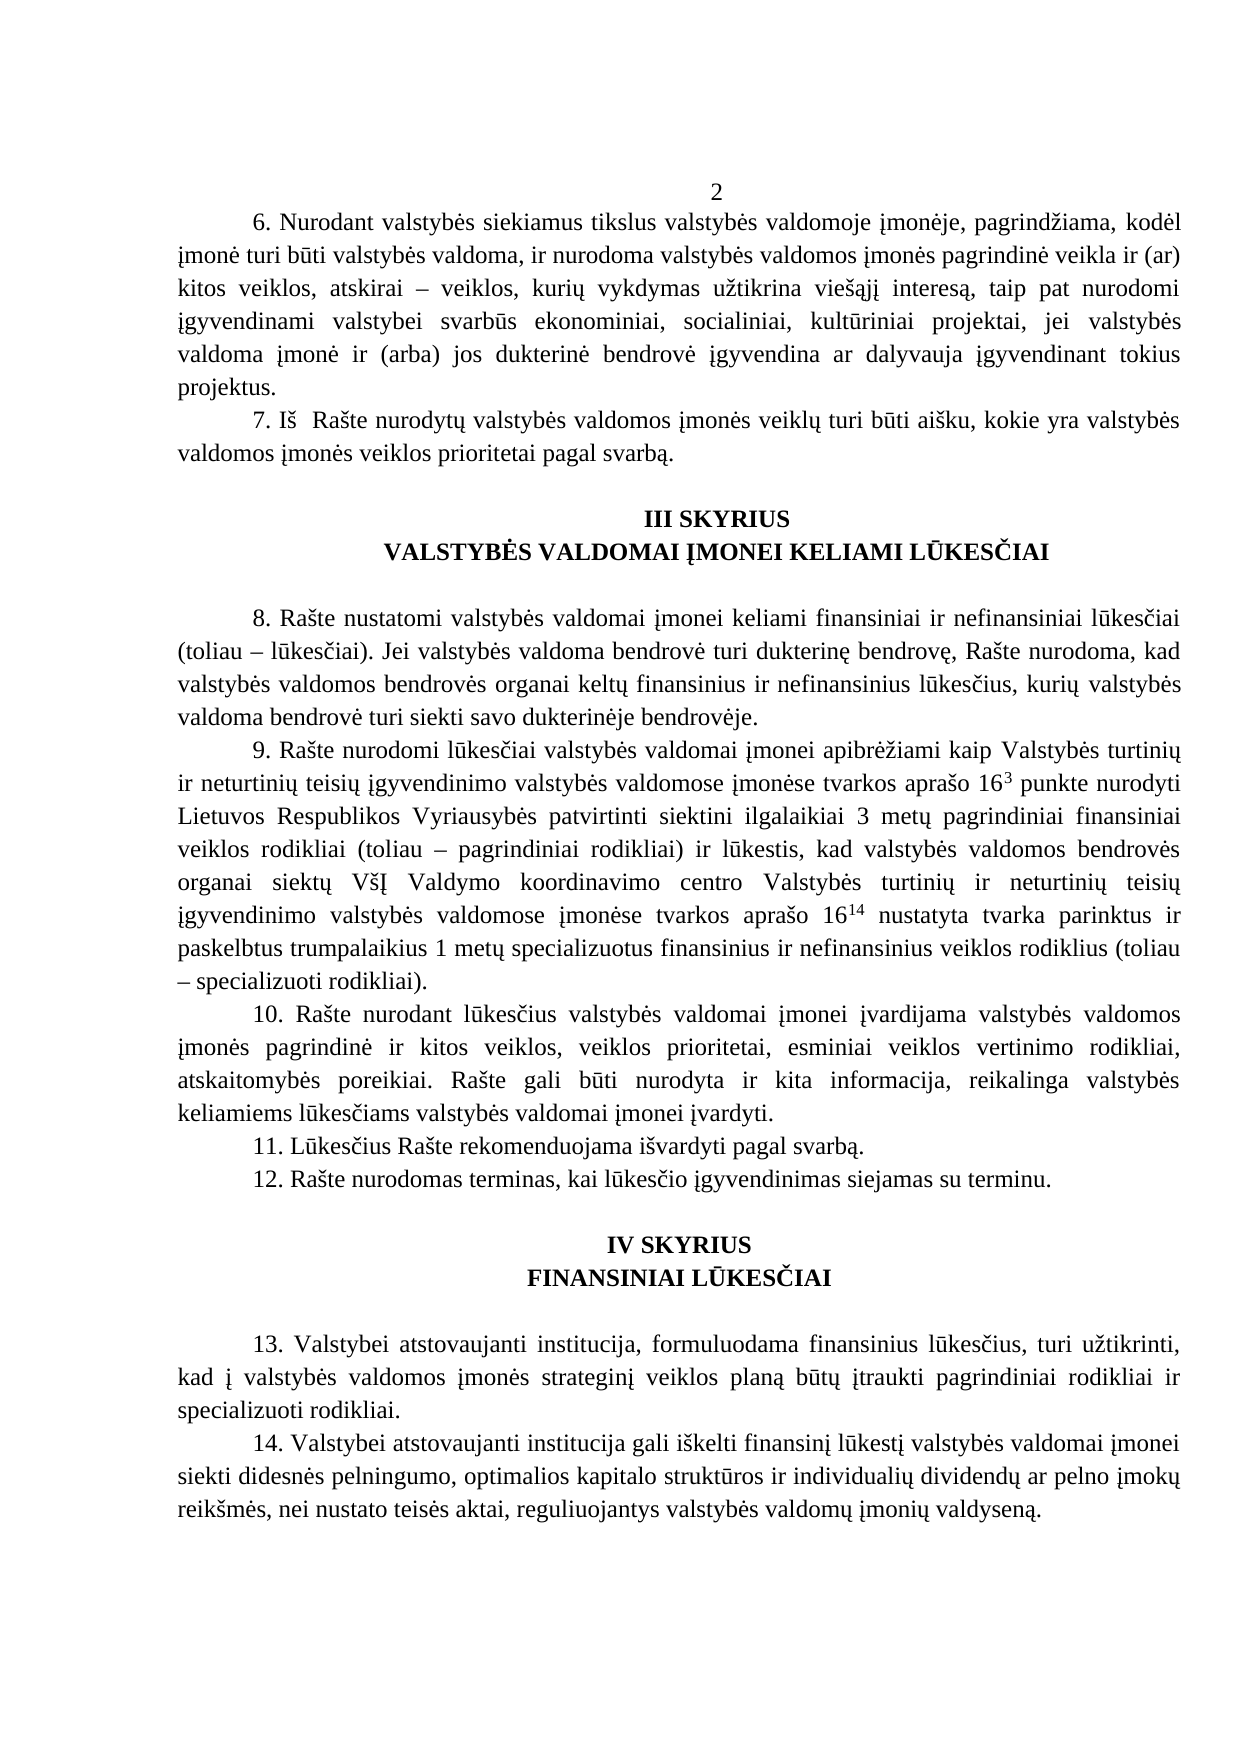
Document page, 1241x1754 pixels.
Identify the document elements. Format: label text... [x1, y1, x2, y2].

text III SKYRIUS [177, 504, 1181, 533]
text 6. Nurodant valstybės siekiamus tikslus valstybės valdomoje įmonėje, pagrindžiama, kodėl įmonė turi būti valstybės valdoma, ir nurodoma valstybės valdomos įmonės pagrindinė veikla ir (ar) kitos veiklos, atskirai – veiklos, kurių vykdymas užtikrina viešąjį interesą, taip pat nurodomi įgyvendinami valstybei svarbūs ekonominiai, socialiniai, kultūriniai projektai, jei valstybės valdoma įmonė ir (arba) jos dukterinė bendrovė įgyvendina ar dalyvauja įgyvendinant tokius projektus. [177, 207, 1181, 401]
text 12. Rašte nurodomas terminas, kai lūkesčio įgyvendinimas siejamas su terminu. [177, 1164, 1181, 1193]
text 7. Iš Rašte nurodytų valstybės valdomos įmonės veiklų turi būti aišku, kokie yra valstybės valdomos įmonės veiklos prioritetai pagal svarbą. [177, 405, 1181, 467]
text 10. Rašte nurodant lūkesčius valstybės valdomai įmonei įvardijama valstybės valdomos įmonės pagrindinė ir kitos veiklos, veiklos prioritetai, esminiai veiklos vertinimo rodikliai, atskaitomybės poreikiai. Rašte gali būti nurodyta ir kita informacija, reikalinga valstybės keliamiems lūkesčiams valstybės valdomai įmonei įvardyti. [177, 999, 1181, 1127]
text 14. Valstybei atstovaujanti institucija gali iškelti finansinį lūkestį valstybės valdomai įmonei siekti didesnės pelningumo, optimalios kapitalo struktūros ir individualių dividendų ar pelno įmokų reikšmės, nei nustato teisės aktai, reguliuojantys valstybės valdomų įmonių valdyseną. [177, 1428, 1181, 1523]
text 11. Lūkesčius Rašte rekomenduojama išvardyti pagal svarbą. [177, 1131, 1181, 1160]
text FINANSINIAI LŪKESČIAI [177, 1263, 1181, 1292]
text IV SKYRIUS [177, 1230, 1181, 1259]
text 13. Valstybei atstovaujanti institucija, formuluodama finansinius lūkesčius, turi užtikrinti, kad į valstybės valdomos įmonės strateginį veiklos planą būtų įtraukti pagrindiniai rodikliai ir specializuoti rodikliai. [177, 1329, 1181, 1424]
text VALSTYBĖS VALDOMAI ĮMONEI KELIAMI LŪKESČIAI [177, 537, 1181, 566]
text 9. Rašte nurodomi lūkesčiai valstybės valdomai įmonei apibrėžiami kaip Valstybės turtinių ir neturtinių teisių įgyvendinimo valstybės valdomose įmonėse tvarkos aprašo 163 punkte nurodyti Lietuvos Respublikos Vyriausybės patvirtinti siektini ilgalaikiai 3 metų pagrindiniai finansiniai veiklos rodikliai (toliau – pagrindiniai rodikliai) ir lūkestis, kad valstybės valdomos bendrovės organai siektų VšĮ Valdymo koordinavimo centro Valstybės turtinių ir neturtinių teisių įgyvendinimo valstybės valdomose įmonėse tvarkos aprašo 1614 nustatyta tvarka parinktus ir paskelbtus trumpalaikius 1 metų specializuotus finansinius ir nefinansinius veiklos rodiklius (toliau – specializuoti rodikliai). [177, 735, 1181, 995]
text 8. Rašte nustatomi valstybės valdomai įmonei keliami finansiniai ir nefinansiniai lūkesčiai (toliau – lūkesčiai). Jei valstybės valdoma bendrovė turi dukterinę bendrovę, Rašte nurodoma, kad valstybės valdomos bendrovės organai keltų finansinius ir nefinansinius lūkesčius, kurių valstybės valdoma bendrovė turi siekti savo dukterinėje bendrovėje. [177, 603, 1181, 731]
